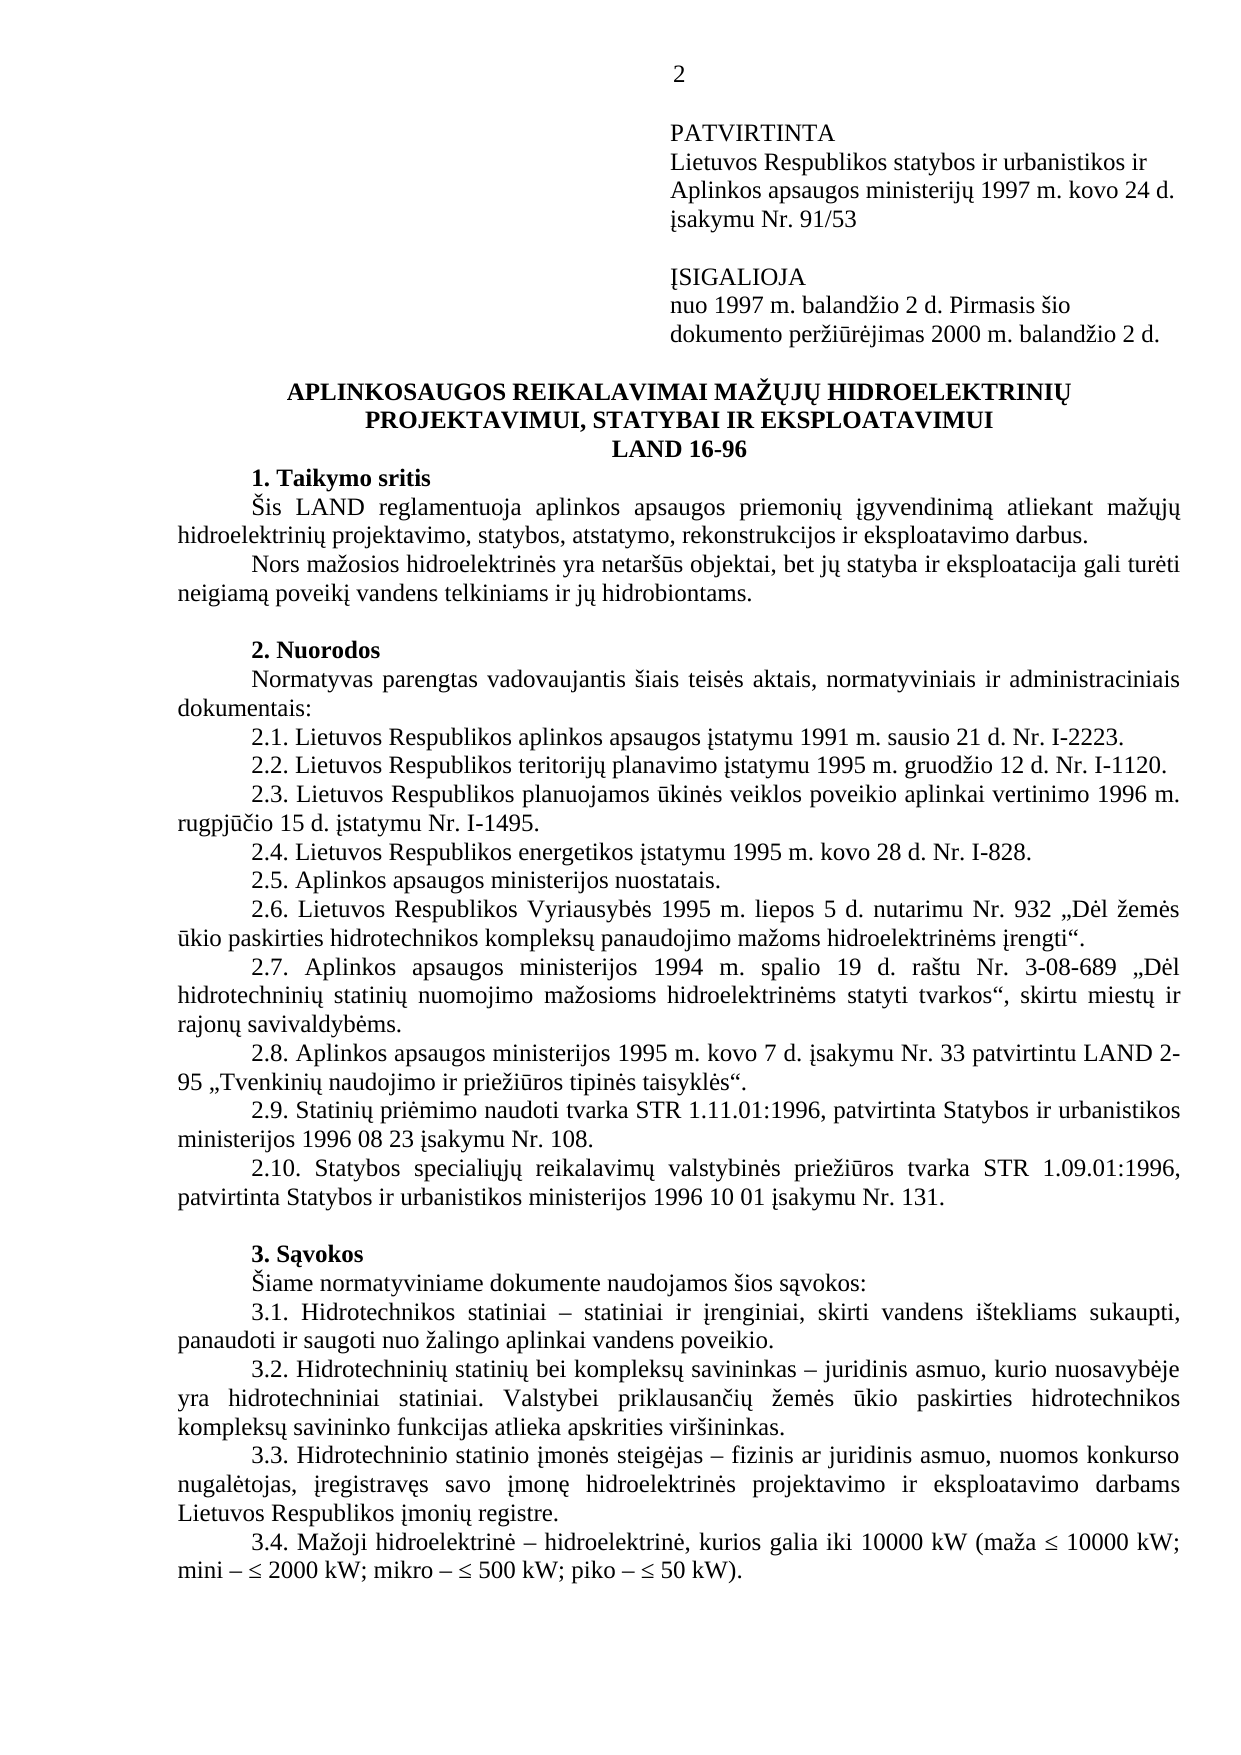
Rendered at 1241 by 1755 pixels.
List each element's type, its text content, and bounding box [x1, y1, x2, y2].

text 2.2. Lietuvos Respublikos teritorijų planavimo įstatymu 1995 m. gruodžio 12 d. Nr. I-1120. [177, 751, 1181, 779]
text 3.4. Mažoji hidroelektrinė – hidroelektrinė, kurios galia iki 10000 kW (maža ≤ 10000 kW; mini – ≤ 2000 kW; mikro – ≤ 500 kW; piko – ≤ 50 kW). [177, 1527, 1181, 1584]
text 2.8. Aplinkos apsaugos ministerijos 1995 m. kovo 7 d. įsakymu Nr. 33 patvirtintu LAND 2-95 „Tvenkinių naudojimo ir priežiūros tipinės taisyklės“. [177, 1038, 1181, 1096]
text Šiame normatyviniame dokumente naudojamos šios sąvokos: [177, 1268, 1181, 1297]
text 3. Sąvokos [177, 1239, 1181, 1268]
text 2.6. Lietuvos Respublikos Vyriausybės 1995 m. liepos 5 d. nutarimu Nr. 932 „Dėl žemės ūkio paskirties hidrotechnikos kompleksų panaudojimo mažoms hidroelektrinėms įrengti“. [177, 894, 1181, 952]
text 3.2. Hidrotechninių statinių bei kompleksų savininkas – juridinis asmuo, kurio nuosavybėje yra hidrotechniniai statiniai. Valstybei priklausančių žemės ūkio paskirties hidrotechnikos kompleksų savininko funkcijas atlieka apskrities viršininkas. [177, 1354, 1181, 1441]
text 1. Taikymo sritis [177, 463, 1181, 492]
text Lietuvos Respublikos statybos ir urbanistikos ir [177, 147, 1181, 176]
text 3.3. Hidrotechninio statinio įmonės steigėjas – fizinis ar juridinis asmuo, nuomos konkurso nugalėtojas, įregistravęs savo įmonę hidroelektrinės projektavimo ir eksploatavimo darbams Lietuvos Respublikos įmonių registre. [177, 1441, 1181, 1527]
text 2.5. Aplinkos apsaugos ministerijos nuostatais. [177, 866, 1181, 894]
text Patvirtinta [177, 118, 1181, 147]
text 3.1. Hidrotechnikos statiniai – statiniai ir įrenginiai, skirti vandens ištekliams sukaupti, panaudoti ir saugoti nuo žalingo aplinkai vandens poveikio. [177, 1297, 1181, 1354]
text dokumento peržiūrėjimas 2000 m. balandžio 2 d. [177, 319, 1181, 348]
text 2.3. Lietuvos Respublikos planuojamos ūkinės veiklos poveikio aplinkai vertinimo 1996 m. rugpjūčio 15 d. įstatymu Nr. I-1495. [177, 779, 1181, 837]
text Aplinkos apsaugos ministerijų 1997 m. kovo 24 d. [177, 176, 1181, 204]
text 2.1. Lietuvos Respublikos aplinkos apsaugos įstatymu 1991 m. sausio 21 d. Nr. I-2223. [177, 722, 1181, 751]
text 2. Nuorodos [177, 636, 1181, 664]
text nuo 1997 m. balandžio 2 d. Pirmasis šio [177, 291, 1181, 319]
text Normatyvas parengtas vadovaujantis šiais teisės aktais, normatyviniais ir administraciniais dokumentais: [177, 664, 1181, 722]
text LAND 16-96 [177, 434, 1181, 463]
text 2.10. Statybos specialiųjų reikalavimų valstybinės priežiūros tvarka STR 1.09.01:1996, patvirtinta Statybos ir urbanistikos ministerijos 1996 10 01 įsakymu Nr. 131. [177, 1153, 1181, 1211]
text 2.7. Aplinkos apsaugos ministerijos 1994 m. spalio 19 d. raštu Nr. 3-08-689 „Dėl hidrotechninių statinių nuomojimo mažosioms hidroelektrinėms statyti tvarkos“, skirtu miestų ir rajonų savivaldybėms. [177, 952, 1181, 1038]
text Aplinkosaugos reikalavimai mažųjų hidroelektrinių projektavimui, statybai ir eksploatavimui [177, 377, 1181, 434]
text įsakymu Nr. 91/53 [177, 204, 1181, 233]
text 2.9. Statinių priėmimo naudoti tvarka STR 1.11.01:1996, patvirtinta Statybos ir urbanistikos ministerijos 1996 08 23 įsakymu Nr. 108. [177, 1096, 1181, 1153]
text Nors mažosios hidroelektrinės yra netaršūs objektai, bet jų statyba ir eksploatacija gali turėti neigiamą poveikį vandens telkiniams ir jų hidrobiontams. [177, 549, 1181, 607]
text 2.4. Lietuvos Respublikos energetikos įstatymu 1995 m. kovo 28 d. Nr. I-828. [177, 837, 1181, 866]
text Šis LAND reglamentuoja aplinkos apsaugos priemonių įgyvendinimą atliekant mažųjų hidroelektrinių projektavimo, statybos, atstatymo, rekonstrukcijos ir eksploatavimo darbus. [177, 492, 1181, 549]
text įsigalioja [177, 262, 1181, 291]
